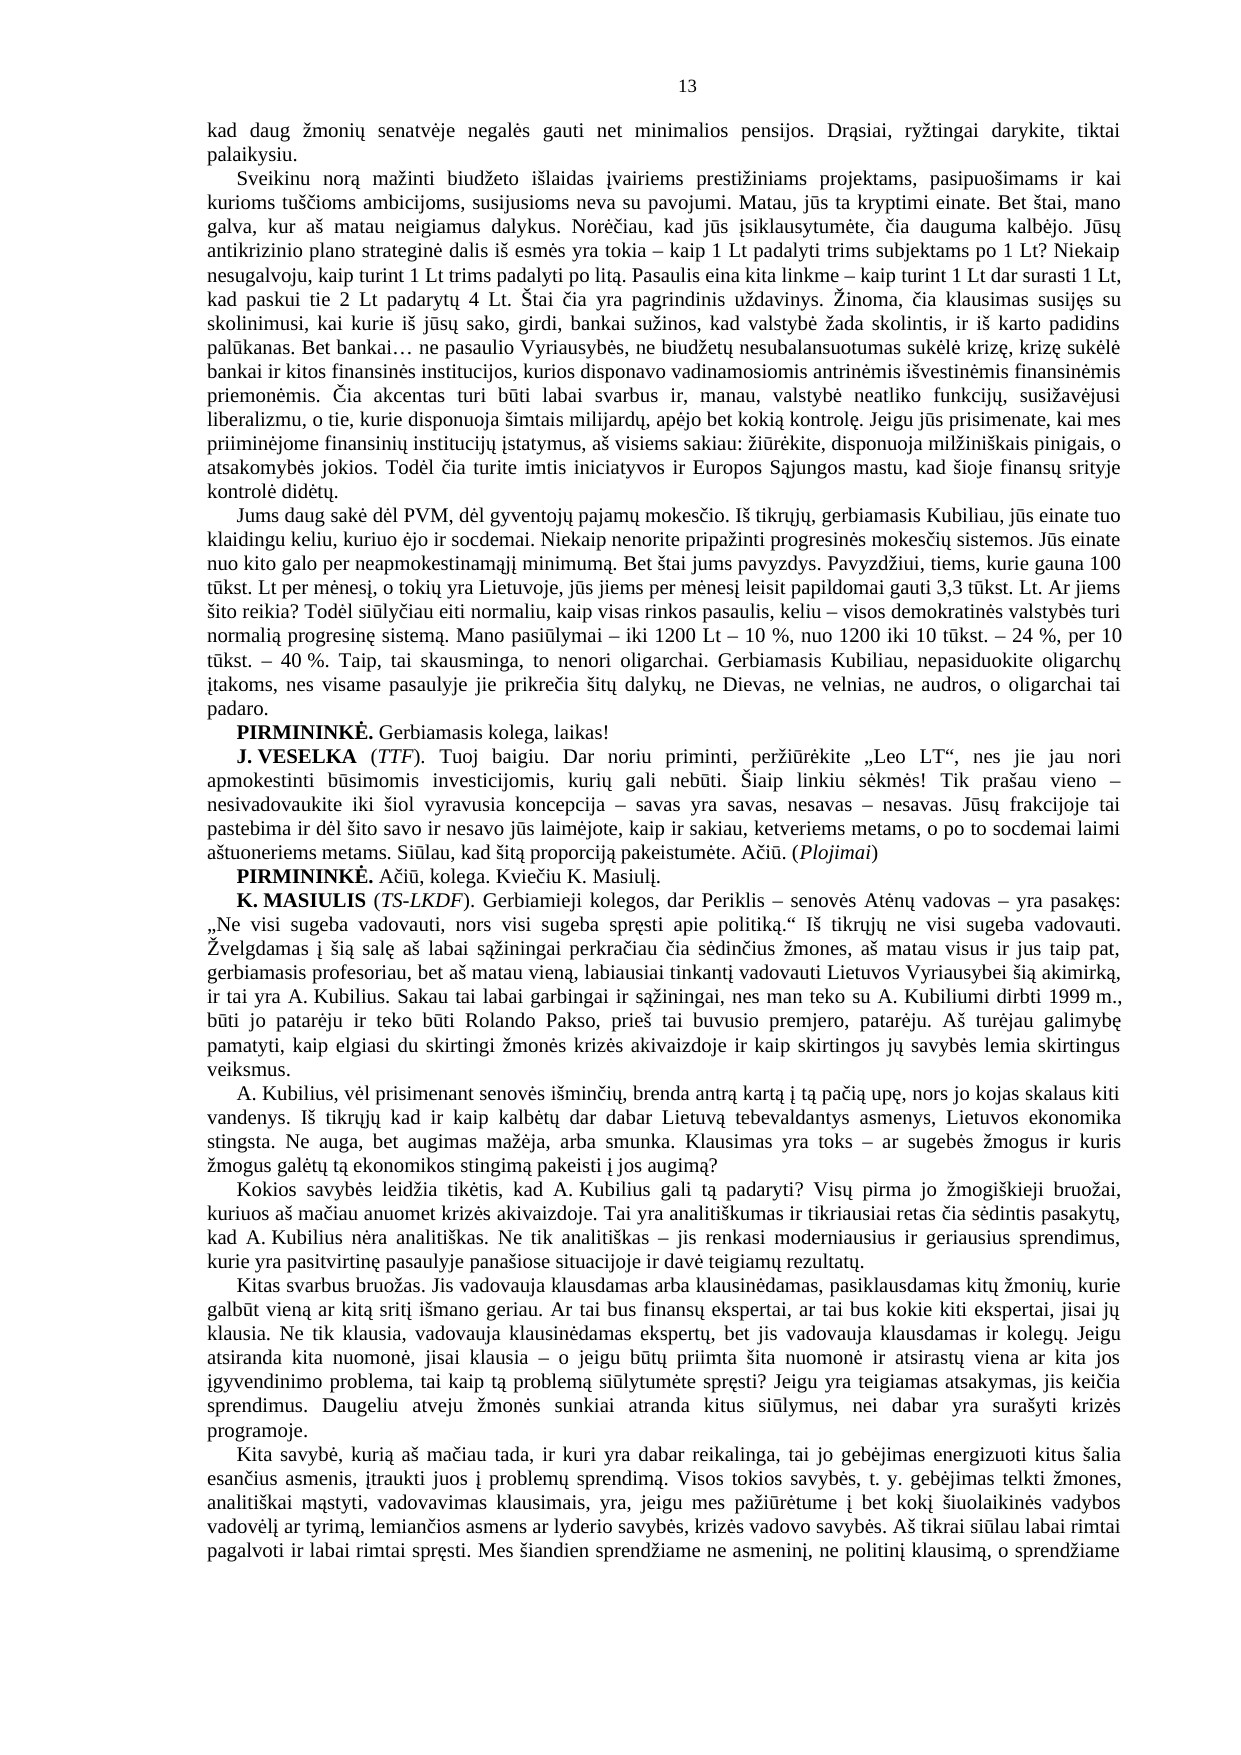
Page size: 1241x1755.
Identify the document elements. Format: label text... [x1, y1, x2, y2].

text Sveikinu norą mažinti biudžeto išlaidas įvairiems prestižiniams projektams, pasipuošimams ir kai kurioms tuščioms ambicijoms, susijusioms neva su pavojumi. Matau, jūs ta kryptimi einate. Bet štai, mano galva, kur aš matau neigiamus dalykus. Norėčiau, kad jūs įsiklausytumėte, čia dauguma kalbėjo. Jūsų antikrizinio plano strateginė dalis iš esmės yra tokia – kaip 1 Lt padalyti trims subjektams po 1 Lt? Niekaip nesugalvoju, kaip turint 1 Lt trims padalyti po litą. Pasaulis eina kita linkme – kaip turint 1 Lt dar surasti 1 Lt, kad paskui tie 2 Lt padarytų 4 Lt. Štai čia yra pagrindinis uždavinys. Žinoma, čia klausimas susijęs su skolinimusi, kai kurie iš jūsų sako, girdi, bankai sužinos, kad valstybė žada skolintis, ir iš karto padidins palūkanas. Bet bankai… ne pasaulio Vyriausybės, ne biudžetų nesubalansuotumas sukėlė krizę, krizę sukėlė bankai ir kitos finansinės institucijos, kurios disponavo vadinamosiomis antrinėmis išvestinėmis finansinėmis priemonėmis. Čia akcentas turi būti labai svarbus ir, manau, valstybė neatliko funkcijų, susižavėjusi liberalizmu, o tie, kurie disponuoja šimtais milijardų, apėjo bet kokią kontrolę. Jeigu jūs prisimenate, kai mes priiminėjome finansinių institucijų įstatymus, aš visiems sakiau: žiūrėkite, disponuoja milžiniškais pinigais, o atsakomybės jokios. Todėl čia turite imtis iniciatyvos ir Europos Sąjungos mastu, kad šioje finansų srityje kontrolė didėtų. [207, 166, 1122, 503]
text Kokios savybės leidžia tikėtis, kad A. Kubilius gali tą padaryti? Visų pirma jo žmogiškieji bruožai, kuriuos aš mačiau anuomet krizės akivaizdoje. Tai yra analitiškumas ir tikriausiai retas čia sėdintis pasakytų, kad A. Kubilius nėra analitiškas. Ne tik analitiškas – jis renkasi moderniausius ir geriausius sprendimus, kurie yra pasitvirtinę pasaulyje panašiose situacijoje ir davė teigiamų rezultatų. [207, 1177, 1122, 1273]
text Jums daug sakė dėl PVM, dėl gyventojų pajamų mokesčio. Iš tikrųjų, gerbiamasis Kubiliau, jūs einate tuo klaidingu keliu, kuriuo ėjo ir socdemai. Niekaip nenorite pripažinti progresinės mokesčių sistemos. Jūs einate nuo kito galo per neapmokestinamąjį minimumą. Bet štai jums pavyzdys. Pavyzdžiui, tiems, kurie gauna 100 tūkst. Lt per mėnesį, o tokių yra Lietuvoje, jūs jiems per mėnesį leisit papildomai gauti 3,3 tūkst. Lt. Ar jiems šito reikia? Todėl siūlyčiau eiti normaliu, kaip visas rinkos pasaulis, keliu – visos demokratinės valstybės turi normalią progresinę sistemą. Mano pasiūlymai – iki 1200 Lt – 10 %, nuo 1200 iki 10 tūkst. – 24 %, per 10 tūkst. – 40 %. Taip, tai skausminga, to nenori oligarchai. Gerbiamasis Kubiliau, nepasiduokite oligarchų įtakoms, nes visame pasaulyje jie prikrečia šitų dalykų, ne Dievas, ne velnias, ne audros, o oligarchai tai padaro. [207, 503, 1122, 720]
text A. Kubilius, vėl prisimenant senovės išminčių, brenda antrą kartą į tą pačią upę, nors jo kojas skalaus kiti vandenys. Iš tikrųjų kad ir kaip kalbėtų dar dabar Lietuvą tebevaldantys asmenys, Lietuvos ekonomika stingsta. Ne auga, bet augimas mažėja, arba smunka. Klausimas yra toks – ar sugebės žmogus ir kuris žmogus galėtų tą ekonomikos stingimą pakeisti į jos augimą? [207, 1081, 1122, 1177]
text J. VESELKA (TTF). Tuoj baigiu. Dar noriu priminti, peržiūrėkite „Leo LT“, nes jie jau nori apmokestinti būsimomis investicijomis, kurių gali nebūti. Šiaip linkiu sėkmės! Tik prašau vieno – nesivadovaukite iki šiol vyravusia koncepcija – savas yra savas, nesavas – nesavas. Jūsų frakcijoje tai pastebima ir dėl šito savo ir nesavo jūs laimėjote, kaip ir sakiau, ketveriems metams, o po to socdemai laimi aštuoneriems metams. Siūlau, kad šitą proporciją pakeistumėte. Ačiū. (Plojimai) [207, 744, 1122, 864]
text Kita savybė, kurią aš mačiau tada, ir kuri yra dabar reikalinga, tai jo gebėjimas energizuoti kitus šalia esančius asmenis, įtraukti juos į problemų sprendimą. Visos tokios savybės, t. y. gebėjimas telkti žmones, analitiškai mąstyti, vadovavimas klausimais, yra, jeigu mes pažiūrėtume į bet kokį šiuolaikinės vadybos vadovėlį ar tyrimą, lemiančios asmens ar lyderio savybės, krizės vadovo savybės. Aš tikrai siūlau labai rimtai pagalvoti ir labai rimtai spręsti. Mes šiandien sprendžiame ne asmeninį, ne politinį klausimą, o sprendžiame [207, 1442, 1122, 1562]
text K. MASIULIS (TS-LKDF). Gerbiamieji kolegos, dar Periklis – senovės Atėnų vadovas – yra pasakęs: „Ne visi sugeba vadovauti, nors visi sugeba spręsti apie politiką.“ Iš tikrųjų ne visi sugeba vadovauti. Žvelgdamas į šią salę aš labai sąžiningai perkračiau čia sėdinčius žmones, aš matau visus ir jus taip pat, gerbiamasis profesoriau, bet aš matau vieną, labiausiai tinkantį vadovauti Lietuvos Vyriausybei šią akimirką, ir tai yra A. Kubilius. Sakau tai labai garbingai ir sąžiningai, nes man teko su A. Kubiliumi dirbti 1999 m., būti jo patarėju ir teko būti Rolando Pakso, prieš tai buvusio premjero, patarėju. Aš turėjau galimybę pamatyti, kaip elgiasi du skirtingi žmonės krizės akivaizdoje ir kaip skirtingos jų savybės lemia skirtingus veiksmus. [207, 888, 1122, 1081]
text PIRMININKĖ. Ačiū, kolega. Kviečiu K. Masiulį. [207, 864, 1122, 888]
text Kitas svarbus bruožas. Jis vadovauja klausdamas arba klausinėdamas, pasiklausdamas kitų žmonių, kurie galbūt vieną ar kitą sritį išmano geriau. Ar tai bus finansų ekspertai, ar tai bus kokie kiti ekspertai, jisai jų klausia. Ne tik klausia, vadovauja klausinėdamas ekspertų, bet jis vadovauja klausdamas ir kolegų. Jeigu atsiranda kita nuomonė, jisai klausia – o jeigu būtų priimta šita nuomonė ir atsirastų viena ar kita jos įgyvendinimo problema, tai kaip tą problemą siūlytumėte spręsti? Jeigu yra teigiamas atsakymas, jis keičia sprendimus. Daugeliu atveju žmonės sunkiai atranda kitus siūlymus, nei dabar yra surašyti krizės programoje. [207, 1273, 1122, 1442]
text PIRMININKĖ. Gerbiamasis kolega, laikas! [207, 720, 1122, 744]
text kad daug žmonių senatvėje negalės gauti net minimalios pensijos. Drąsiai, ryžtingai darykite, tiktai palaikysiu. [207, 118, 1122, 166]
